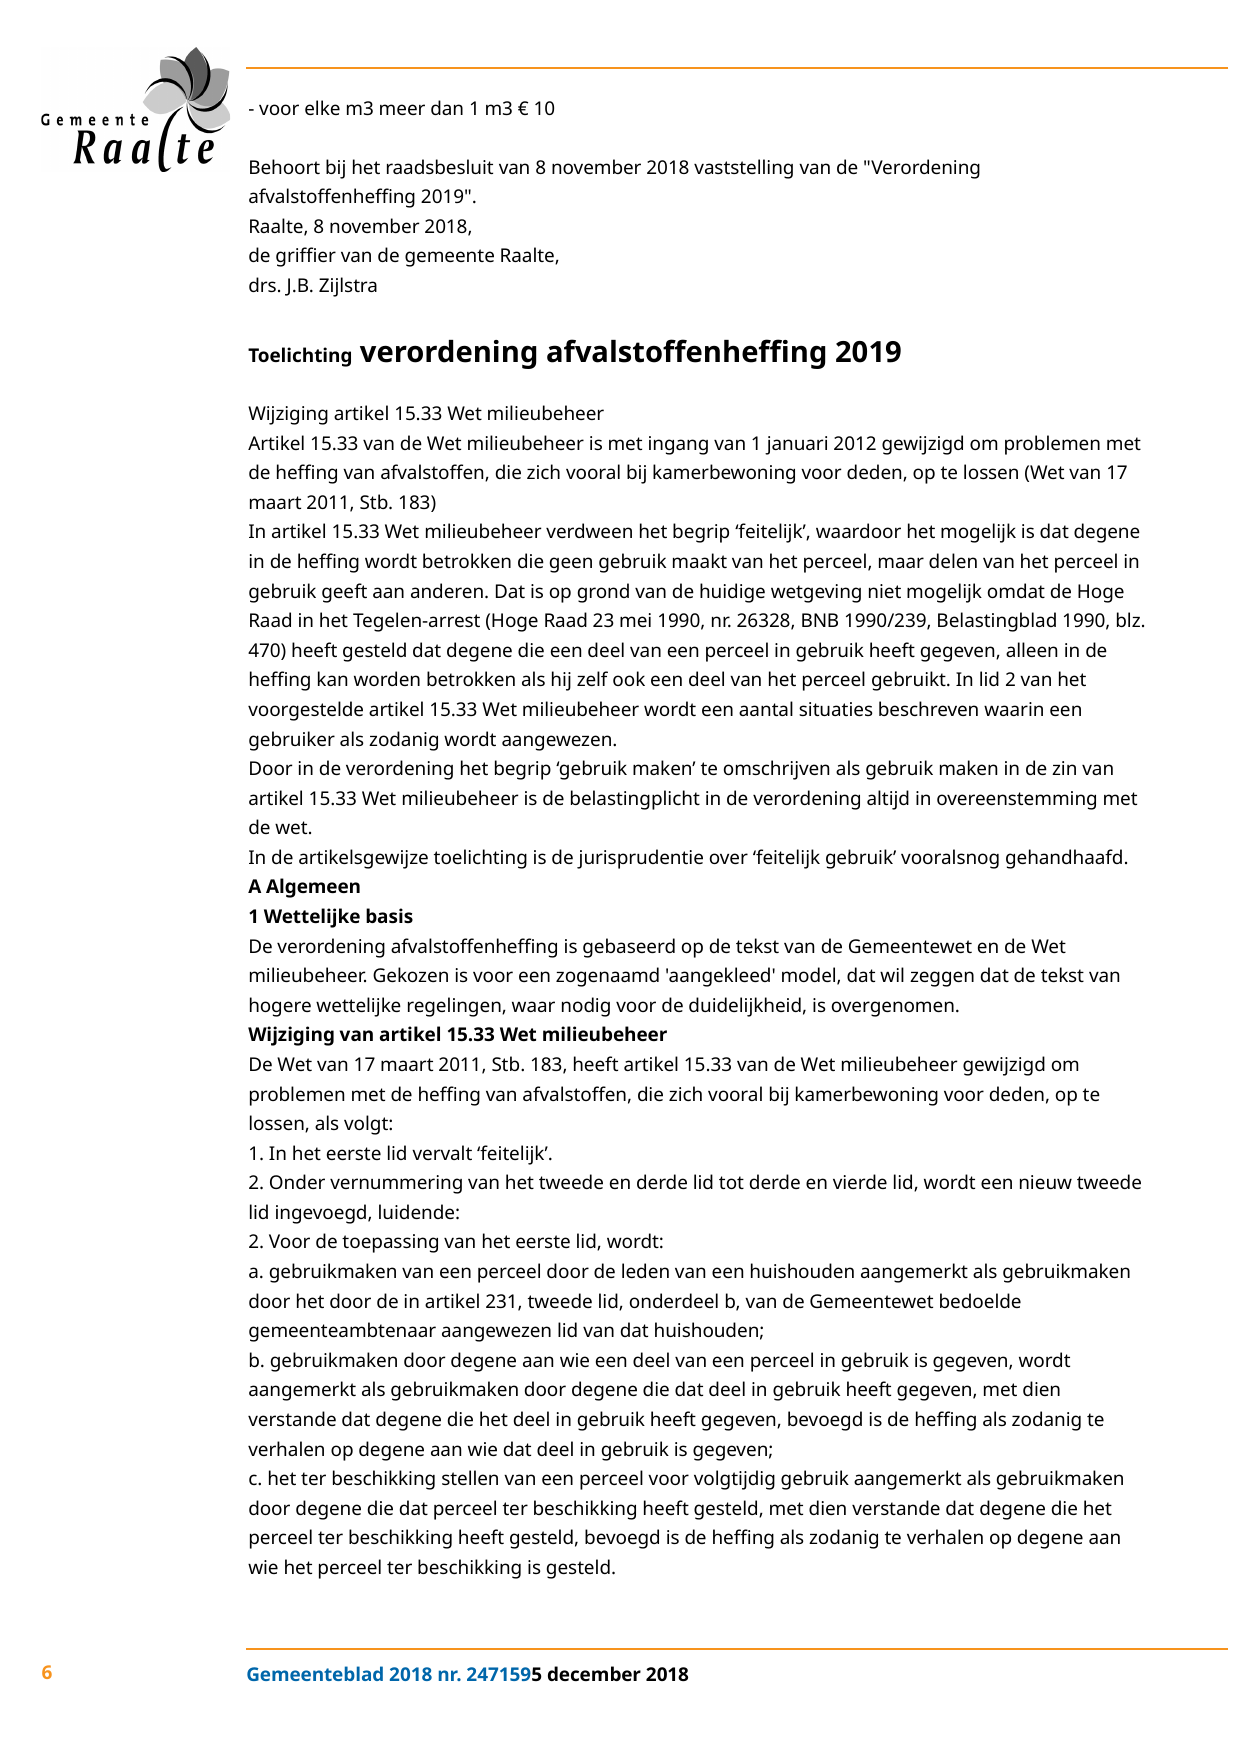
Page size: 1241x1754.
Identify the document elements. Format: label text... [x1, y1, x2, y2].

text Raalte, 8 november 2018, [248, 213, 1152, 239]
picture [41, 47, 231, 172]
text 1 Wettelijke basis [248, 903, 1152, 929]
text c. het ter beschikking stellen van een perceel voor volgtijdig gebruik aangemerkt als gebruikmaken door degene die dat perceel ter beschikking heeft gesteld, met dien verstande dat degene die het perceel ter beschikking heeft gesteld, bevoegd is de heffing als zodanig te verhalen op degene aan wie het perceel ter beschikking is gesteld. [248, 1465, 1152, 1580]
text 1. In het eerste lid vervalt ‘feitelijk’. [248, 1140, 1152, 1166]
text In artikel 15.33 Wet milieubeheer verdween het begrip ‘feitelijk’, waardoor het mogelijk is dat degene in de heffing wordt betrokken die geen gebruik maakt van het perceel, maar delen van het perceel in gebruik geeft aan anderen. Dat is op grond van de huidige wetgeving niet mogelijk omdat de Hoge Raad in het Tegelen-arrest (Hoge Raad 23 mei 1990, nr. 26328, BNB 1990/239, Belastingblad 1990, blz. 470) heeft gesteld dat degene die een deel van een perceel in gebruik heeft gegeven, alleen in de heffing kan worden betrokken als hij zelf ook een deel van het perceel gebruikt. In lid 2 van het voorgestelde artikel 15.33 Wet milieubeheer wordt een aantal situaties beschreven waarin een gebruiker als zodanig wordt aangewezen. [248, 519, 1152, 751]
text De Wet van 17 maart 2011, Stb. 183, heeft artikel 15.33 van de Wet milieubeheer gewijzigd om problemen met de heffing van afvalstoffen, die zich vooral bij kamerbewoning voor deden, op te lossen, als volgt: [248, 1051, 1152, 1136]
text 2. Voor de toepassing van het eerste lid, wordt: [248, 1229, 1152, 1254]
text A Algemeen [248, 874, 1152, 899]
text Artikel 15.33 van de Wet milieubeheer is met ingang van 1 januari 2012 gewijzigd om problemen met de heffing van afvalstoffen, die zich vooral bij kamerbewoning voor deden, op te lossen (Wet van 17 maart 2011, Stb. 183) [248, 430, 1152, 515]
text drs. J.B. Zijlstra [248, 272, 1152, 298]
text Toelichting verordening afvalstoffenheffing 2019 [248, 331, 1152, 371]
text De verordening afvalstoffenheffing is gebaseerd op de tekst van de Gemeentewet en de Wet milieubeheer. Gekozen is voor een zogenaamd 'aangekleed' model, dat wil zeggen dat de tekst van hogere wettelijke regelingen, waar nodig voor de duidelijkheid, is overgenomen. [248, 933, 1152, 1018]
text Behoort bij het raadsbesluit van 8 november 2018 vaststelling van de "Verordening afvalstoffenheffing 2019". [248, 154, 1152, 209]
text Wijziging van artikel 15.33 Wet milieubeheer [248, 1022, 1152, 1047]
text Wijziging artikel 15.33 Wet milieubeheer [248, 400, 1152, 426]
text Door in de verordening het begrip ‘gebruik maken’ te omschrijven als gebruik maken in de zin van artikel 15.33 Wet milieubeheer is de belastingplicht in de verordening altijd in overeenstemming met de wet. [248, 755, 1152, 840]
text - voor elke m3 meer dan 1 m3 € 10 [248, 95, 1152, 121]
text de griffier van de gemeente Raalte, [248, 243, 1152, 268]
text b. gebruikmaken door degene aan wie een deel van een perceel in gebruik is gegeven, wordt aangemerkt als gebruikmaken door degene die dat deel in gebruik heeft gegeven, met dien verstande dat degene die het deel in gebruik heeft gegeven, bevoegd is de heffing als zodanig te verhalen op degene aan wie dat deel in gebruik is gegeven; [248, 1347, 1152, 1461]
text a. gebruikmaken van een perceel door de leden van een huishouden aangemerkt als gebruikmaken door het door de in artikel 231, tweede lid, onderdeel b, van de Gemeentewet bedoelde gemeenteambtenaar aangewezen lid van dat huishouden; [248, 1258, 1152, 1343]
text 2. Onder vernummering van het tweede en derde lid tot derde en vierde lid, wordt een nieuw tweede lid ingevoegd, luidende: [248, 1169, 1152, 1225]
text In de artikelsgewijze toelichting is de jurisprudentie over ‘feitelijk gebruik’ vooralsnog gehandhaafd. [248, 844, 1152, 870]
